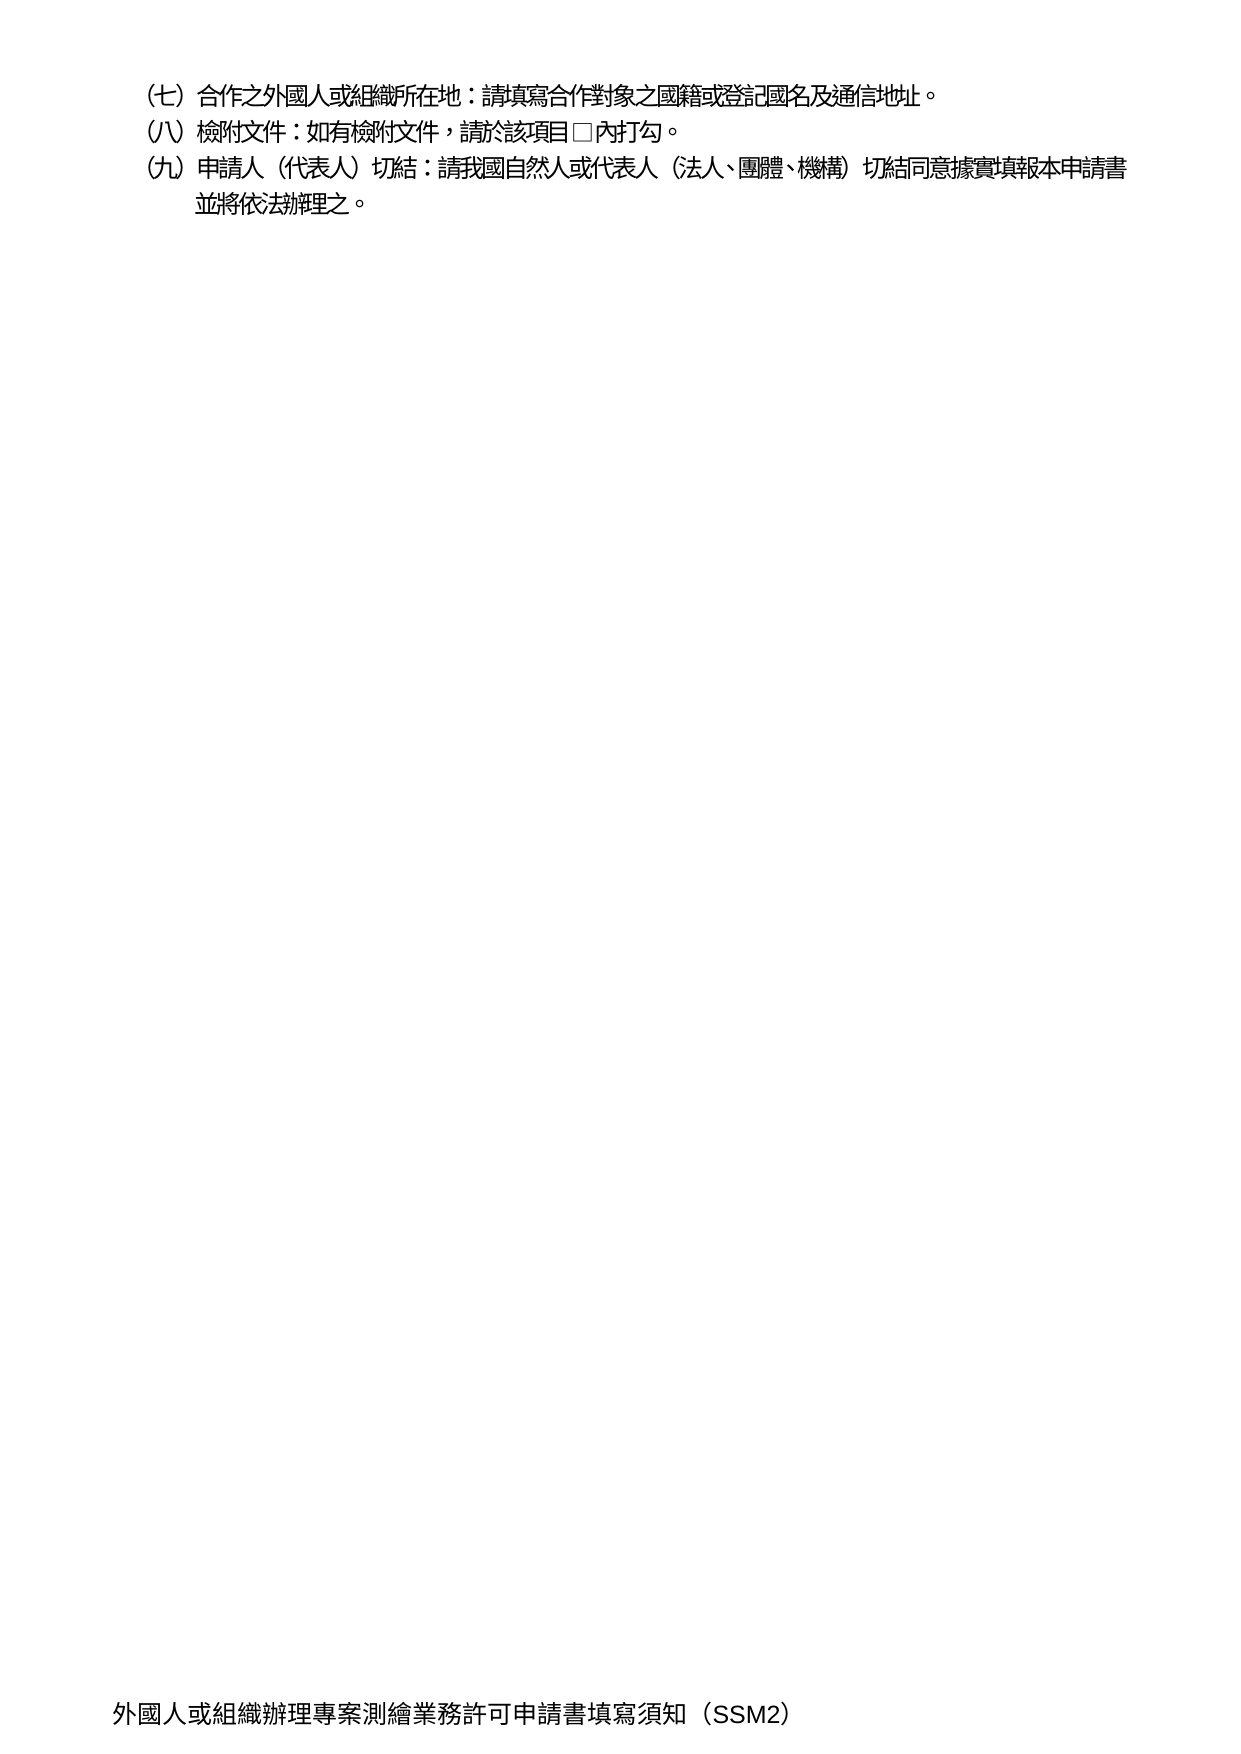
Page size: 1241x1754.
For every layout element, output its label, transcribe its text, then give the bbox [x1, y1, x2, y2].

text （八）檢附文件：如有檢附文件，請於該項目□內打勾。 [131, 112, 1128, 149]
text （九）申請人（代表人）切結：請我國自然人或代表人（法人、團體、機構）切結同意據實填報本申請書並將依法辦理之。 [131, 149, 1128, 221]
text （七）合作之外國人或組織所在地：請填寫合作對象之國籍或登記國名及通信地址。 [131, 76, 1128, 112]
